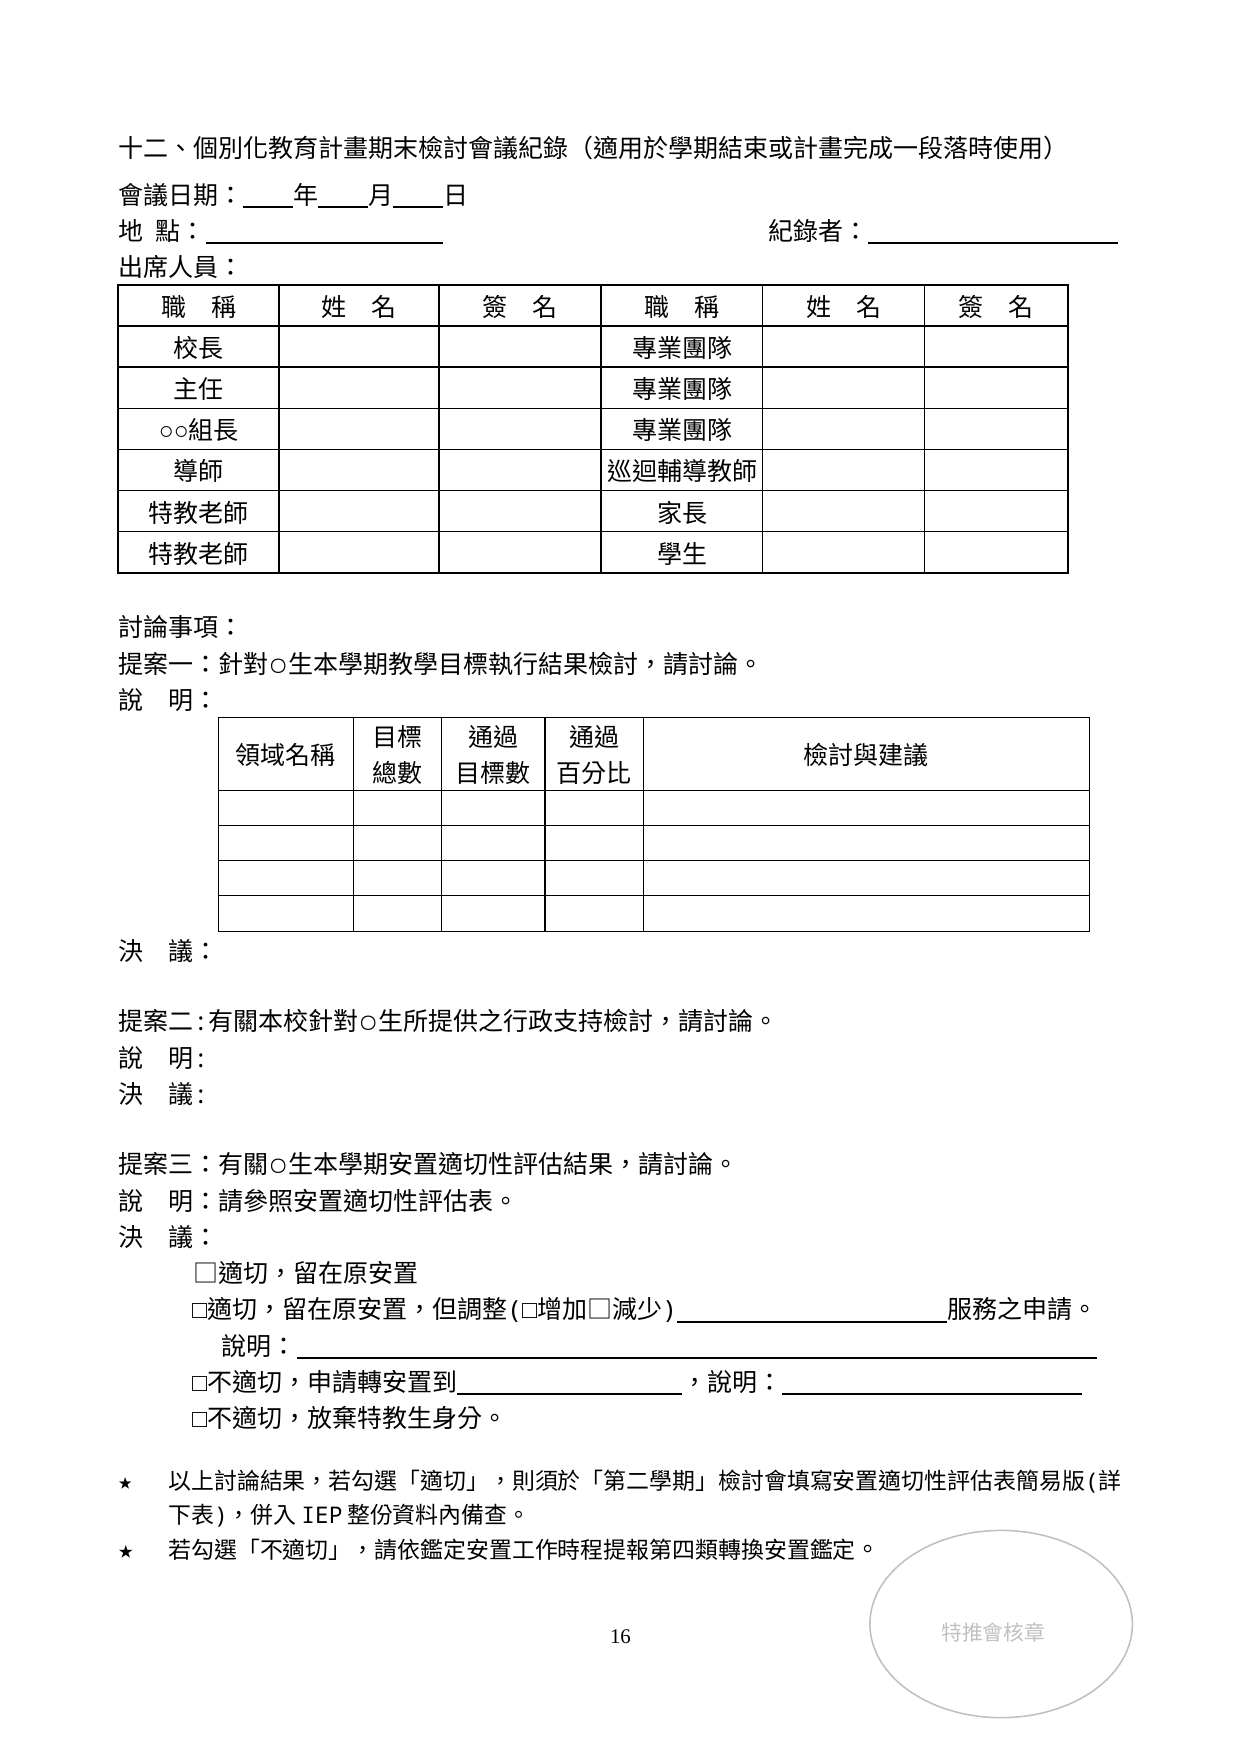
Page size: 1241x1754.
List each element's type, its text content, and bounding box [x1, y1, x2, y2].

table_cell [442, 826, 544, 860]
list 以上討論結果，若勾選「適切」，則須於「第二學期」檢討會填寫安置適切性評估表簡易版(詳下表)，併入IEP整份資料內備查。 [118, 1463, 1122, 1530]
table_cell [925, 532, 1067, 572]
table_cell [354, 826, 441, 860]
table_cell [219, 861, 353, 895]
table_header 目標 總數 [354, 718, 441, 790]
table_cell 學生 [602, 532, 762, 572]
text 提案三：有關生本學期安置適切性評估結果，請討論。 [118, 1145, 1122, 1181]
table_cell [440, 409, 600, 448]
text □適切，留在原安置 [118, 1253, 1122, 1290]
table_cell [546, 826, 643, 860]
table_cell [219, 791, 353, 825]
table_cell [219, 896, 353, 931]
table_header 職 稱 [119, 286, 278, 325]
text □不適切，申請轉安置到 ，說明： [192, 1362, 1122, 1398]
table_cell [763, 450, 924, 490]
table_cell [354, 896, 441, 931]
table_header 姓 名 [280, 286, 438, 325]
list 若勾選「不適切」，請依鑑定安置工作時程提報第四類轉換安置鑑定。 [118, 1530, 978, 1566]
table_header 職 稱 [602, 286, 762, 325]
table_cell [280, 532, 438, 572]
table_cell 特教老師 [119, 491, 278, 531]
list [1024, 1530, 1122, 1566]
table_cell [644, 791, 1089, 825]
text 討論事項： [118, 608, 1122, 644]
table_cell [763, 532, 924, 572]
table_cell [546, 896, 643, 931]
text 說 明：請參照安置適切性評估表。 [118, 1181, 1122, 1217]
text 地 點： 紀錄者： [118, 211, 1122, 248]
table_cell [219, 826, 353, 860]
table_cell [763, 491, 924, 531]
table_cell [925, 491, 1067, 531]
text 會議日期： 年 月 日 [118, 175, 1122, 211]
table_cell 巡迴輔導教師 [602, 450, 762, 490]
table_cell [644, 861, 1089, 895]
table_header 簽 名 [925, 286, 1067, 325]
table_header 領域名稱 [219, 718, 353, 790]
table_cell [280, 368, 438, 407]
text 提案二:有關本校針對生所提供之行政支持檢討，請討論。 [118, 1002, 1122, 1038]
text 說 明: [118, 1038, 1122, 1074]
table_cell 專業團隊 [602, 327, 762, 366]
table_cell [546, 861, 643, 895]
table_cell [546, 791, 643, 825]
table_cell [354, 791, 441, 825]
table_cell [925, 450, 1067, 490]
table_cell [440, 327, 600, 366]
table_cell [280, 450, 438, 490]
table_cell [925, 409, 1067, 448]
table_cell [763, 368, 924, 407]
text 出席人員： [118, 248, 1122, 284]
table_cell [442, 861, 544, 895]
text 提案一：針對生本學期教學目標執行結果檢討，請討論。 [118, 644, 1122, 680]
table_cell [280, 491, 438, 531]
text □不適切，放棄特教生身分。 [192, 1398, 1122, 1435]
table_cell 特教老師 [119, 532, 278, 572]
text 說明： [221, 1326, 1122, 1362]
table_cell [280, 409, 438, 448]
text 決 議: [118, 1074, 1122, 1111]
table_cell [440, 532, 600, 572]
table_cell 專業團隊 [602, 368, 762, 407]
table_header 通過 目標數 [442, 718, 544, 790]
table_cell 專業團隊 [602, 409, 762, 448]
table_header 簽 名 [440, 286, 600, 325]
table_cell ○○組長 [119, 409, 278, 448]
table_header 通過 百分比 [546, 718, 643, 790]
table_cell [440, 491, 600, 531]
table_cell [440, 368, 600, 407]
table_cell [442, 896, 544, 931]
text 決 議： [118, 1217, 1122, 1253]
table_cell 主任 [119, 368, 278, 407]
table_cell [442, 791, 544, 825]
table_cell [925, 368, 1067, 407]
table_cell 校長 [119, 327, 278, 366]
text 說 明： [118, 680, 1122, 717]
table_cell [644, 826, 1089, 860]
table_header 檢討與建議 [644, 718, 1089, 790]
table_cell [763, 409, 924, 448]
text 十二、個別化教育計畫期末檢討會議紀錄（適用於學期結束或計畫完成一段落時使用） [118, 128, 1122, 165]
table_cell 導師 [119, 450, 278, 490]
table_cell 家長 [602, 491, 762, 531]
table_cell [354, 861, 441, 895]
table_cell [440, 450, 600, 490]
table_cell [280, 327, 438, 366]
table_header 姓 名 [763, 286, 924, 325]
text □適切，留在原安置，但調整(□增加□減少) 服務之申請。 [192, 1290, 1122, 1326]
table_cell [763, 327, 924, 366]
table_cell [644, 896, 1089, 931]
text 決 議： [118, 932, 1122, 968]
table_cell [925, 327, 1067, 366]
